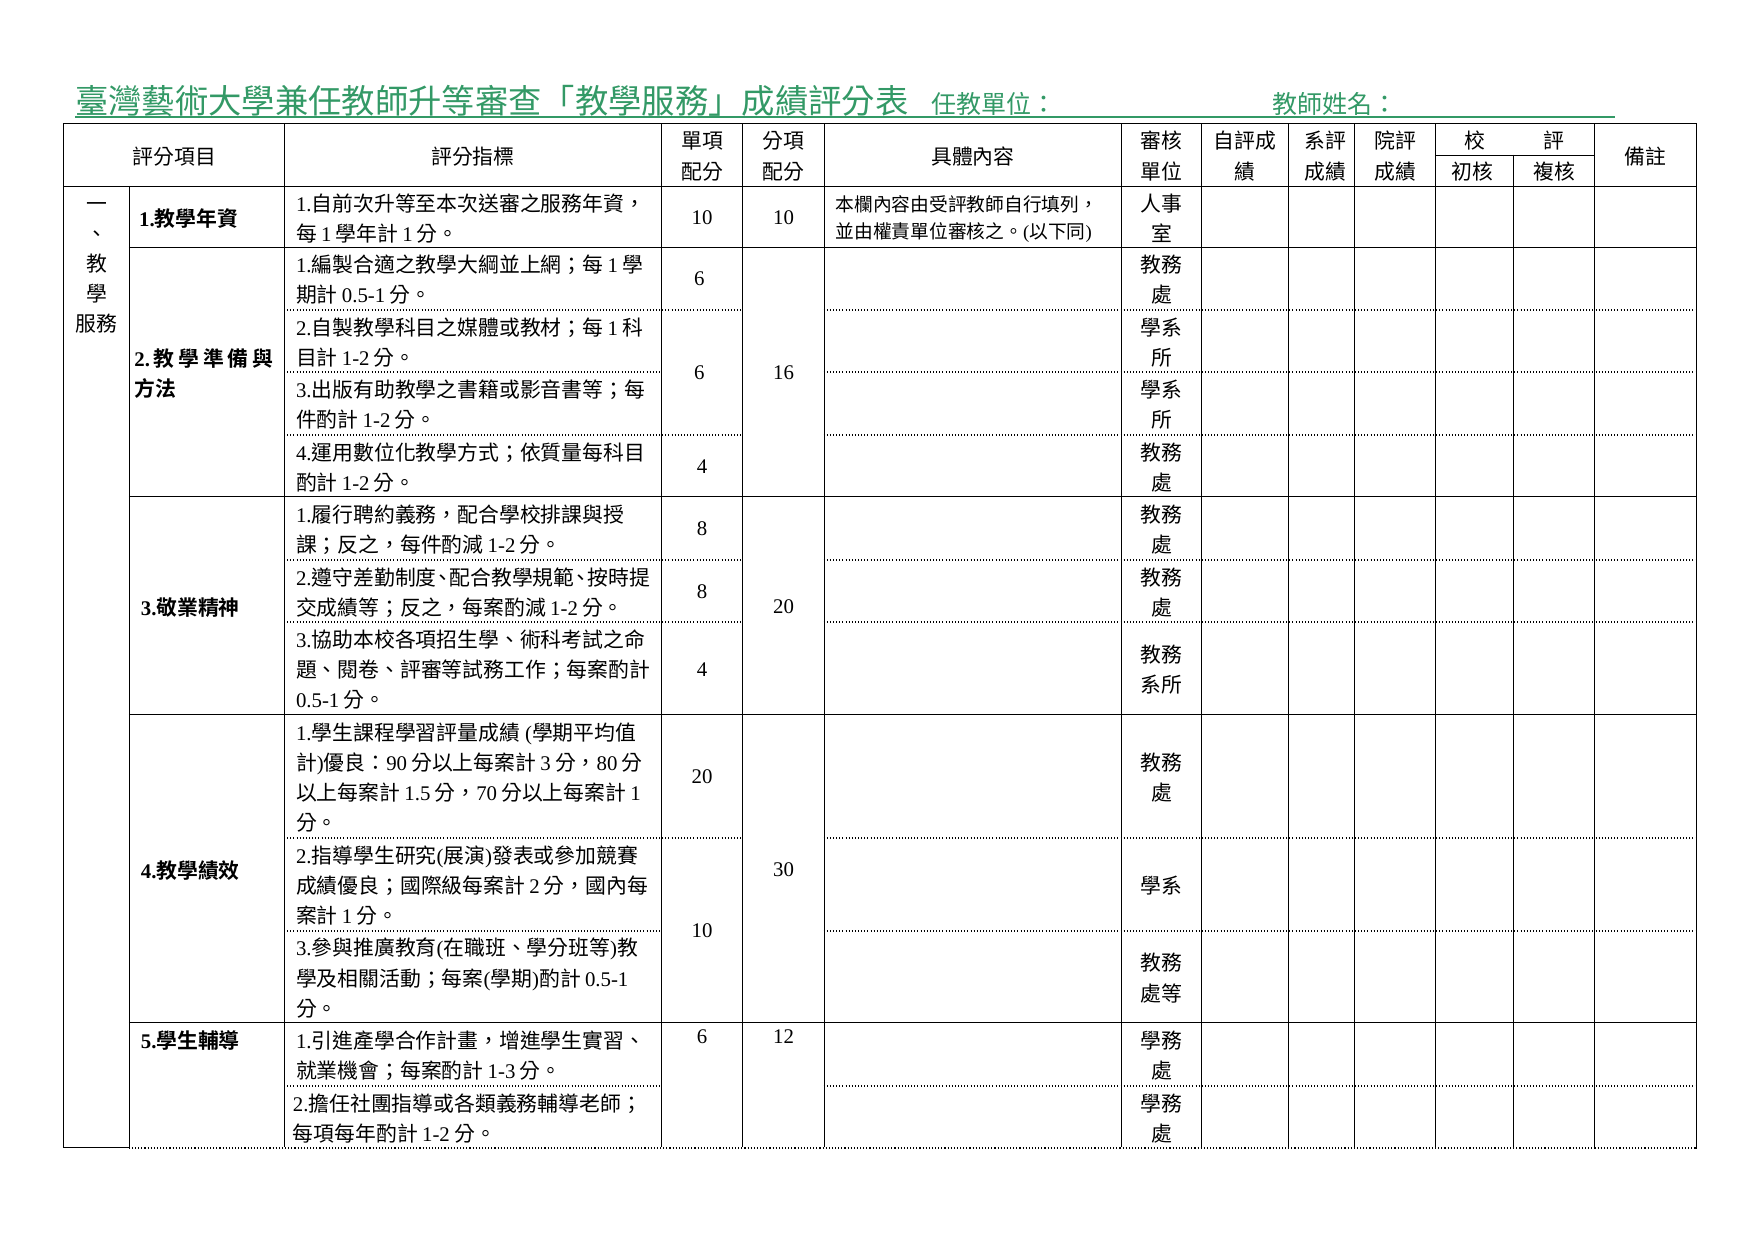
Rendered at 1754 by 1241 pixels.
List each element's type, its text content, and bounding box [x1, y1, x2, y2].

table_cell [1595, 930, 1696, 1022]
table_cell 10 [662, 187, 742, 247]
table_cell 教務處 [1122, 559, 1201, 621]
table_cell [1202, 837, 1288, 929]
table_header 評 [1514, 124, 1594, 154]
table_cell 5.學生輔導 [130, 1023, 284, 1147]
table_cell [1514, 621, 1594, 714]
table_cell [1355, 837, 1435, 929]
table_cell 人事室 [1122, 187, 1201, 247]
table_cell 10 [743, 187, 824, 247]
table_cell [1595, 1085, 1696, 1147]
table_cell 4 [662, 621, 742, 714]
table_cell [1289, 715, 1354, 837]
table_cell [1514, 837, 1594, 929]
table_cell 6 [662, 1023, 742, 1147]
table_cell 複核 [1514, 156, 1594, 186]
table_cell [1514, 559, 1594, 621]
table_cell [825, 621, 1121, 714]
table_cell [1355, 434, 1435, 496]
table_cell [1595, 497, 1696, 559]
table_header 校 [1436, 124, 1514, 154]
table_cell [1289, 1085, 1354, 1147]
table_cell [1436, 497, 1513, 559]
table_cell [1355, 371, 1435, 434]
table_cell [1289, 837, 1354, 929]
table_cell [1355, 621, 1435, 714]
table_cell [1289, 930, 1354, 1022]
table_header 單項配分 [662, 124, 742, 186]
table_cell [1202, 434, 1288, 496]
table_cell [1436, 930, 1513, 1022]
table_cell [1202, 309, 1288, 371]
table_cell 1.學生課程學習評量成績 (學期平均值計)優良：90分以上每案計3分，80分以上每案計1.5分，70分以上每案計1分。 [285, 715, 661, 837]
table_cell 6 [662, 309, 742, 434]
text 臺灣藝術大學兼任教師升等審查「教學服務」成績評分表 任教單位： 教師姓名： [75, 75, 1679, 123]
table_cell 3.敬業精神 [130, 497, 284, 714]
table_cell 2.教學準備與方法 [130, 248, 284, 496]
table_cell [1355, 187, 1435, 247]
table_cell 12 [743, 1023, 824, 1147]
table_cell [1202, 248, 1288, 309]
table_cell [1595, 1023, 1696, 1085]
table_cell [1289, 371, 1354, 434]
table_cell [1202, 621, 1288, 714]
table_cell [1595, 837, 1696, 929]
table_cell [1202, 371, 1288, 434]
table_cell 學務處 [1122, 1085, 1201, 1147]
table_cell [825, 248, 1121, 309]
table_cell [1202, 715, 1288, 837]
table_cell [1289, 434, 1354, 496]
table_cell 教務處 [1122, 248, 1201, 309]
table_cell [1436, 371, 1513, 434]
table_cell [1355, 497, 1435, 559]
table_cell [1595, 621, 1696, 714]
table_cell [1202, 1023, 1288, 1085]
table_cell 教務處 [1122, 715, 1201, 837]
table_cell [825, 1023, 1121, 1085]
table_cell [1355, 559, 1435, 621]
table_cell 8 [662, 559, 742, 621]
table_cell [825, 371, 1121, 434]
table_header 審核單位 [1122, 124, 1201, 186]
table_cell [825, 309, 1121, 371]
table_cell [1595, 248, 1696, 309]
table_cell [1514, 497, 1594, 559]
table_header 評分指標 [285, 124, 661, 186]
table_cell 教務處 [1122, 497, 1201, 559]
table_cell [1289, 1023, 1354, 1085]
table_cell [1514, 187, 1594, 247]
table_cell [1355, 309, 1435, 371]
table_cell 1.教學年資 [130, 187, 284, 247]
table_cell 學務處 [1122, 1023, 1201, 1085]
table_cell 4.運用數位化教學方式；依質量每科目酌計1-2分。 [285, 434, 661, 496]
table_cell 8 [662, 497, 742, 559]
table_cell [1436, 1085, 1513, 1147]
table_cell [1595, 434, 1696, 496]
table_cell [1436, 309, 1513, 371]
table_cell [1436, 715, 1513, 837]
table_cell [1514, 371, 1594, 434]
table_cell [1595, 559, 1696, 621]
table_cell [1436, 621, 1513, 714]
table_cell 4.教學績效 [130, 715, 284, 1022]
table_cell [825, 434, 1121, 496]
table_cell [1202, 187, 1288, 247]
table_cell [1355, 715, 1435, 837]
table_cell [1514, 1085, 1594, 1147]
table_cell [825, 715, 1121, 837]
table_cell 6 [662, 248, 742, 309]
table_cell [1514, 1023, 1594, 1085]
table_cell 本欄內容由受評教師自行填列，並由權責單位審核之。(以下同) [825, 187, 1121, 247]
table_cell [825, 497, 1121, 559]
table_cell 學系所 [1122, 371, 1201, 434]
table_cell [1595, 715, 1696, 837]
table_cell [1436, 837, 1513, 929]
table_cell 2.遵守差勤制度、配合教學規範、按時提交成績等；反之，每案酌減1-2分。 [285, 559, 661, 621]
table_cell [1436, 248, 1513, 309]
table_cell [1289, 309, 1354, 371]
table_header 評分項目 [64, 124, 284, 186]
table_cell [1436, 187, 1513, 247]
table_cell [1514, 715, 1594, 837]
table_cell [1595, 187, 1696, 247]
table_cell [1355, 248, 1435, 309]
table_header 院評成績 [1355, 124, 1435, 186]
table_cell 2.自製教學科目之媒體或教材；每1科目計1-2分。 [285, 309, 661, 371]
table_cell 3.出版有助教學之書籍或影音書等；每件酌計1-2分。 [285, 371, 661, 434]
table_cell [1436, 1023, 1513, 1085]
table_cell [1289, 187, 1354, 247]
table_cell [825, 930, 1121, 1022]
table_cell [1514, 434, 1594, 496]
table_cell [1355, 1085, 1435, 1147]
table_cell [825, 837, 1121, 929]
table_cell 教務處 [1122, 434, 1201, 496]
table_cell 1.編製合適之教學大綱並上網；每1學期計0.5-1分。 [285, 248, 661, 309]
table_cell [825, 1085, 1121, 1147]
table_cell 1.履行聘約義務，配合學校排課與授課；反之，每件酌減1-2分。 [285, 497, 661, 559]
table_header 具體內容 [825, 124, 1121, 186]
table_cell [1289, 497, 1354, 559]
table_cell 2.擔任社團指導或各類義務輔導老師；每項每年酌計1-2分。 [285, 1085, 661, 1147]
table_cell 初核 [1436, 156, 1513, 186]
table_cell 20 [662, 715, 742, 837]
table_cell 學系所 [1122, 309, 1201, 371]
table_cell [1595, 309, 1696, 371]
table_cell 一 、 教 學 服務 [64, 187, 129, 1147]
table_cell [1436, 434, 1513, 496]
table_cell [1202, 559, 1288, 621]
table_cell 10 [662, 837, 742, 1022]
table_header 備註 [1595, 124, 1696, 186]
table_cell [1514, 248, 1594, 309]
table_cell 3.參與推廣教育(在職班、學分班等)教學及相關活動；每案(學期)酌計0.5-1分。 [285, 930, 661, 1022]
table_header 系評成績 [1289, 124, 1354, 186]
table_cell [1202, 930, 1288, 1022]
table_cell [1289, 621, 1354, 714]
table_cell [1595, 371, 1696, 434]
table_cell 教務處等 [1122, 930, 1201, 1022]
table_cell [1355, 1023, 1435, 1085]
table_cell [1355, 930, 1435, 1022]
table_cell 20 [743, 497, 824, 714]
table_cell [1514, 930, 1594, 1022]
table_cell 16 [743, 248, 824, 496]
table_cell [1436, 559, 1513, 621]
table_cell [1289, 248, 1354, 309]
table_cell 1.引進產學合作計畫，增進學生實習、就業機會；每案酌計1-3分。 [285, 1023, 661, 1085]
table_cell [1202, 497, 1288, 559]
table_cell 教務系所 [1122, 621, 1201, 714]
table_cell [1514, 309, 1594, 371]
table_cell 2.指導學生研究(展演)發表或參加競賽成績優良；國際級每案計2分，國內每案計1分。 [285, 837, 661, 929]
table_cell [1202, 1085, 1288, 1147]
table_cell 3.協助本校各項招生學、術科考試之命題、閱卷、評審等試務工作；每案酌計0.5-1分。 [285, 621, 661, 714]
table_cell 4 [662, 434, 742, 496]
table_header 自評成績 [1202, 124, 1288, 186]
table_cell [1289, 559, 1354, 621]
table_cell 學系 [1122, 837, 1201, 929]
table_cell [825, 559, 1121, 621]
table_cell 1.自前次升等至本次送審之服務年資，每1學年計1分。 [285, 187, 661, 247]
table_header 分項配分 [743, 124, 824, 186]
table_cell 30 [743, 715, 824, 1022]
